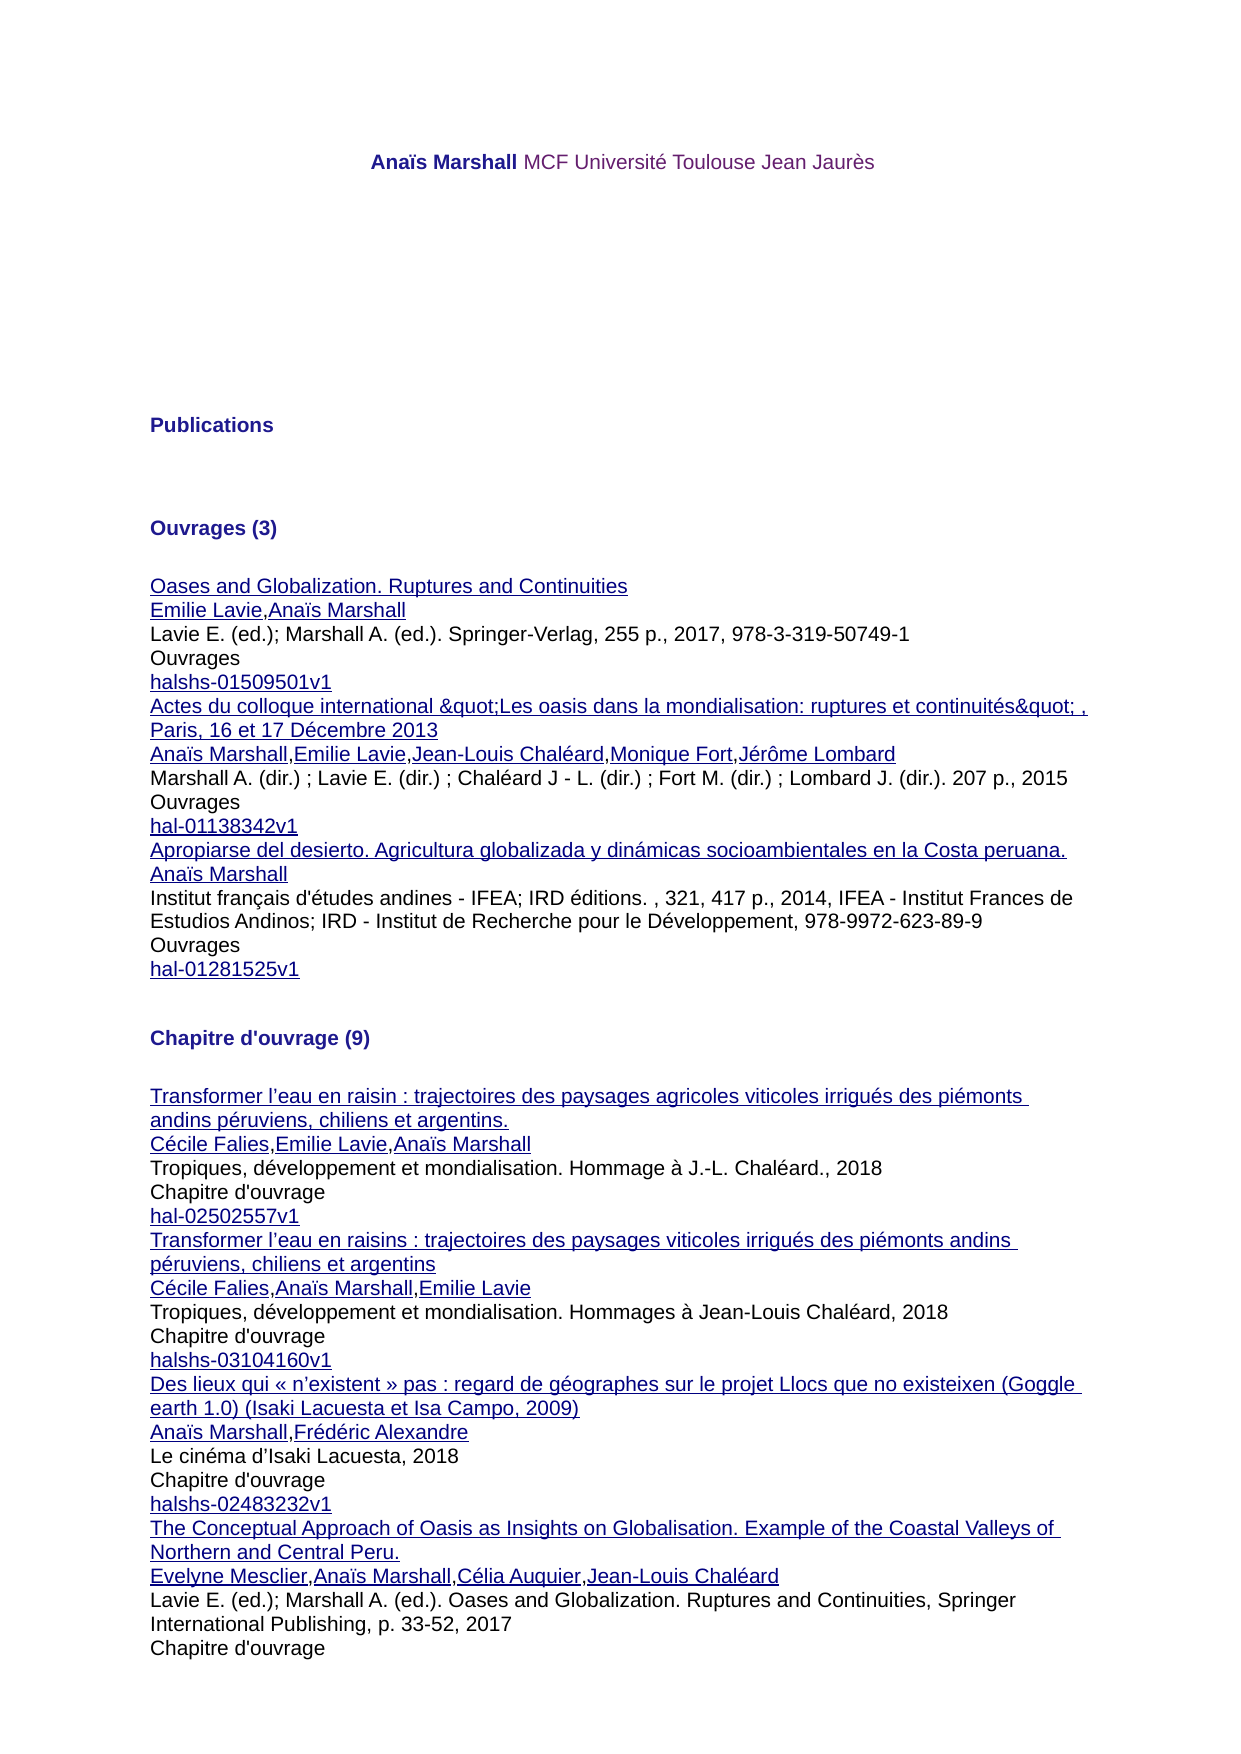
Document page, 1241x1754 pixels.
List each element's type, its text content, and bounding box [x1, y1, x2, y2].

table_cell Des lieux qui « n’existent » pas : regard de géographes sur le projet Llocs que no existeixen (Goggle earth 1.0) (Isaki Lacuesta et Isa Campo, 2009) Anaïs Marshall,Frédéric Alexandre Le cinéma d’Isaki Lacuesta, 2018 Chapitre d'ouvrage halshs-02483232v1 [150, 1372, 1090, 1516]
table_header Oases and Globalization. Ruptures and Continuities Emilie Lavie,Anaïs Marshall Lavie E. (ed.); Marshall A. (ed.). Springer-Verlag, 255 p., 2017, 978-3-319-50749-1 Ouvrages halshs-01509501v1 [150, 574, 1090, 694]
subtitle Ouvrages (3) [150, 516, 1090, 539]
table_cell Apropiarse del desierto. Agricultura globalizada y dinámicas socioambientales en la Costa peruana. Anaïs Marshall Institut français d'études andines - IFEA; IRD éditions. , 321, 417 p., 2014, IFEA - Institut Frances de Estudios Andinos; IRD - Institut de Recherche pour le Développement, 978-9972-623-89-9 Ouvrages hal-01281525v1 [150, 838, 1090, 981]
table_header Transformer l’eau en raisin : trajectoires des paysages agricoles viticoles irrigués des piémonts andins péruviens, chiliens et argentins. Cécile Falies,Emilie Lavie,Anaïs Marshall Tropiques, développement et mondialisation. Hommage à J.-L. Chaléard., 2018 Chapitre d'ouvrage hal-02502557v1 [150, 1084, 1090, 1228]
table_cell The Conceptual Approach of Oasis as Insights on Globalisation. Example of the Coastal Valleys of Northern and Central Peru. Evelyne Mesclier,Anaïs Marshall,Célia Auquier,Jean-Louis Chaléard Lavie E. (ed.); Marshall A. (ed.). Oases and Globalization. Ruptures and Continuities, Springer International Publishing, p. 33-52, 2017 Chapitre d'ouvrage [150, 1516, 1090, 1659]
table_cell Transformer l’eau en raisins : trajectoires des paysages viticoles irrigués des piémonts andins péruviens, chiliens et argentins Cécile Falies,Anaïs Marshall,Emilie Lavie Tropiques, développement et mondialisation. Hommages à Jean-Louis Chaléard, 2018 Chapitre d'ouvrage halshs-03104160v1 [150, 1228, 1090, 1372]
subtitle Publications [150, 412, 1090, 436]
table_cell Actes du colloque international &quot;Les oasis dans la mondialisation: ruptures et continuités&quot; , Paris, 16 et 17 Décembre 2013 Anaïs Marshall,Emilie Lavie,Jean-Louis Chaléard,Monique Fort,Jérôme Lombard Marshall A. (dir.) ; Lavie E. (dir.) ; Chaléard J - L. (dir.) ; Fort M. (dir.) ; Lombard J. (dir.). 207 p., 2015 Ouvrages hal-01138342v1 [150, 694, 1090, 837]
subtitle Anaïs Marshall MCF Université Toulouse Jean Jaurès [150, 150, 1090, 174]
subtitle Chapitre d'ouvrage (9) [150, 1026, 1090, 1050]
